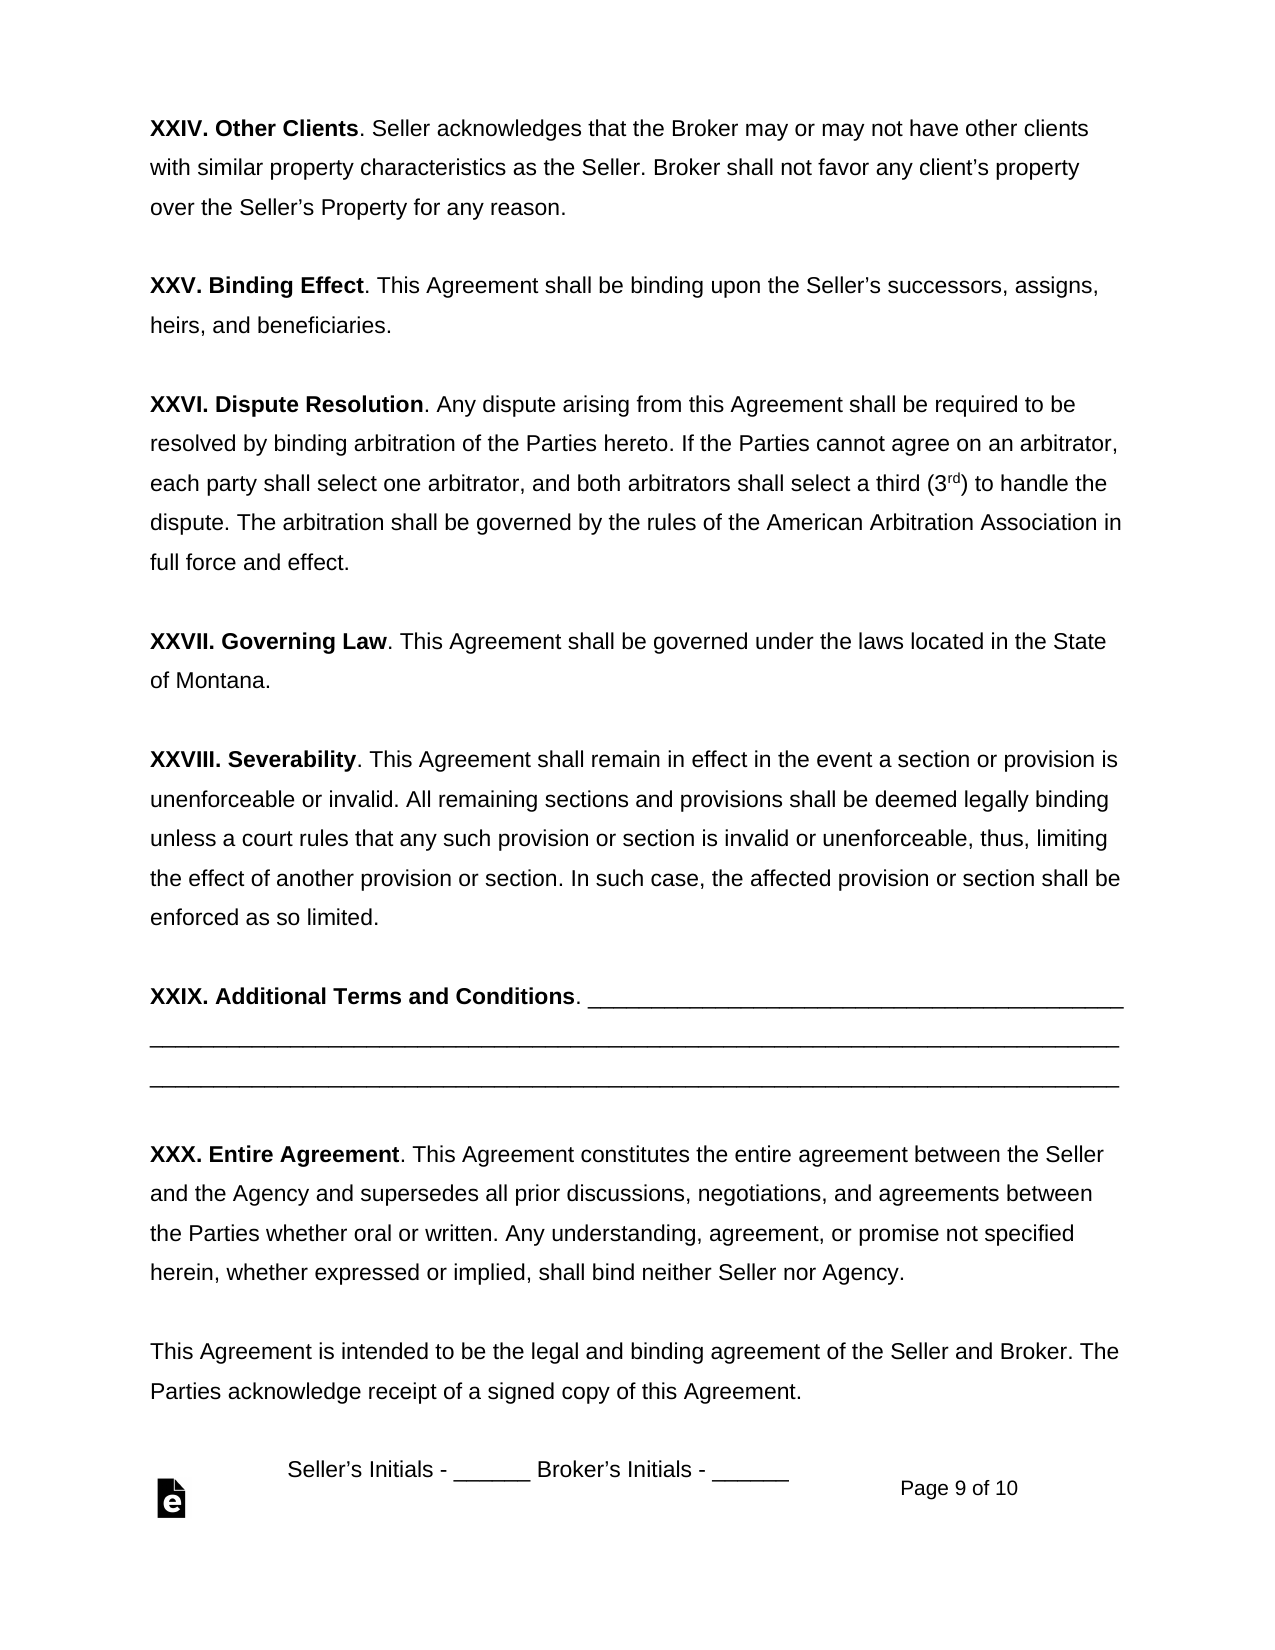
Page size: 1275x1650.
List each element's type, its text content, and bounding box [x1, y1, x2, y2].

text This Agreement is intended to be the legal and binding agreement of the Seller and Broker. The Parties acknowledge receipt of a signed copy of this Agreement. [150, 1338, 1125, 1404]
text ____________________________________________________________________________ [150, 1062, 1125, 1088]
text XXIX. Additional Terms and Conditions. __________________________________________ [150, 983, 1125, 1009]
text XXX. Entire Agreement. This Agreement constitutes the entire agreement between the Seller and the Agency and supersedes all prior discussions, negotiations, and agreements between the Parties whether oral or written. Any understanding, agreement, or promise not specified herein, whether expressed or implied, shall bind neither Seller nor Agency. [150, 1141, 1125, 1286]
text XXVIII. Severability. This Agreement shall remain in effect in the event a section or provision is unenforceable or invalid. All remaining sections and provisions shall be deemed legally binding unless a court rules that any such provision or section is invalid or unenforceable, thus, limiting the effect of another provision or section. In such case, the affected provision or section shall be enforced as so limited. [150, 746, 1125, 930]
text XXV. Binding Effect. This Agreement shall be binding upon the Seller’s successors, assigns, heirs, and beneficiaries. [150, 272, 1125, 338]
text XXVI. Dispute Resolution. Any dispute arising from this Agreement shall be required to be resolved by binding arbitration of the Parties hereto. If the Parties cannot agree on an arbitrator, each party shall select one arbitrator, and both arbitrators shall select a third (3rd) to handle the dispute. The arbitration shall be governed by the rules of the American Arbitration Association in full force and effect. [150, 391, 1125, 575]
text XXIV. Other Clients. Seller acknowledges that the Broker may or may not have other clients with similar property characteristics as the Seller. Broker shall not favor any client’s property over the Seller’s Property for any reason. [150, 114, 1125, 220]
text XXVII. Governing Law. This Agreement shall be governed under the laws located in the State of Montana. [150, 628, 1125, 693]
text ____________________________________________________________________________ [150, 1022, 1125, 1049]
